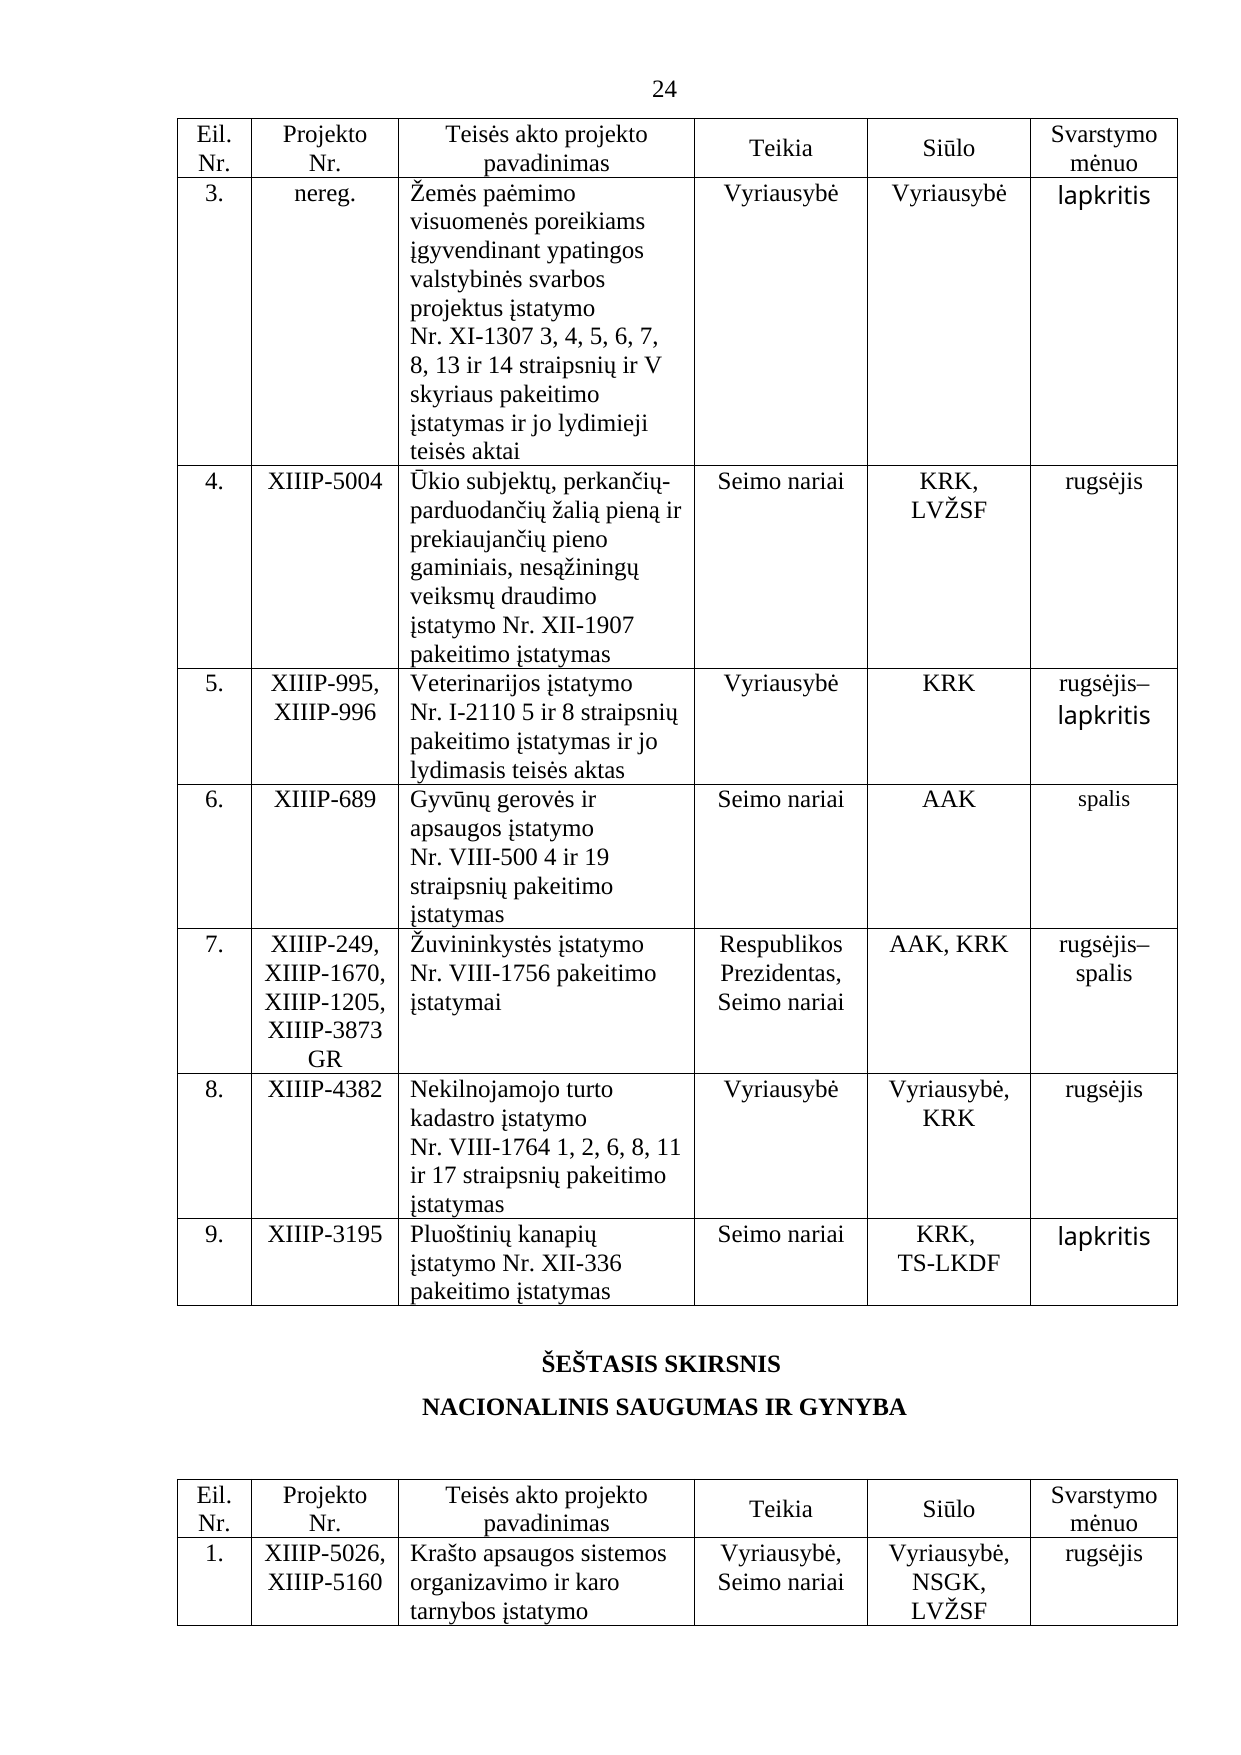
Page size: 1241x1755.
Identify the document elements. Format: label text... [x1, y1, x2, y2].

table_cell Vyriausybė [695, 178, 867, 465]
table_cell Vyriausybė [868, 178, 1030, 465]
table_cell 6. [178, 785, 251, 928]
table_cell lapkritis [1031, 178, 1177, 465]
table_header Siūlo [868, 1480, 1030, 1537]
table_header Projekto Nr. [252, 1480, 398, 1537]
table_cell Žuvininkystės įstatymo Nr. VIII-1756 pakeitimo įstatymai [399, 929, 694, 1073]
table_cell Pluoštinių kanapių įstatymo Nr. XII-336 pakeitimo įstatymas [399, 1219, 694, 1305]
table_cell 5. [178, 669, 251, 783]
table_cell Vyriausybė [695, 669, 867, 783]
table_cell Nekilnojamojo turto kadastro įstatymo Nr. VIII-1764 1, 2, 6, 8, 11 ir 17 straipsnių pakeitimo įstatymas [399, 1074, 694, 1218]
table_header Svarstymo mėnuo [1031, 119, 1177, 177]
table_header Siūlo [868, 119, 1030, 177]
table_header Teisės akto projekto pavadinimas [399, 1480, 694, 1537]
table_cell KRK, LVŽSF [868, 466, 1030, 667]
table_cell Ūkio subjektų, perkančių- parduodančių žalią pieną ir prekiaujančių pieno gaminiais, nesąžiningų veiksmų draudimo įstatymo Nr. XII-1907 pakeitimo įstatymas [399, 466, 694, 667]
table_cell AAK, KRK [868, 929, 1030, 1073]
table_cell Vyriausybė [695, 1074, 867, 1218]
table_cell KRK [868, 669, 1030, 783]
table_cell rugsėjis [1031, 466, 1177, 667]
table_cell Seimo nariai [695, 1219, 867, 1305]
table_cell Veterinarijos įstatymo Nr. I-2110 5 ir 8 straipsnių pakeitimo įstatymas ir jo lydimasis teisės aktas [399, 669, 694, 783]
table_cell nereg. [252, 178, 398, 465]
table_cell 7. [178, 929, 251, 1073]
table_cell Seimo nariai [695, 466, 867, 667]
table_cell XIIIP-995, XIIIP-996 [252, 669, 398, 783]
table_cell rugsėjis [1031, 1074, 1177, 1218]
table_cell rugsėjis–spalis [1031, 929, 1177, 1073]
table_cell Seimo nariai [695, 785, 867, 928]
table_cell 4. [178, 466, 251, 667]
table_cell XIIIP-3195 [252, 1219, 398, 1305]
table_cell Respublikos Prezidentas, Seimo nariai [695, 929, 867, 1073]
table_cell 9. [178, 1219, 251, 1305]
table_cell XIIIP-249, XIIIP-1670, XIIIP-1205, XIIIP-3873 GR [252, 929, 398, 1073]
table_header Svarstymo mėnuo [1031, 1480, 1177, 1537]
table_cell XIIIP-689 [252, 785, 398, 928]
table_cell KRK, TS-LKDF [868, 1219, 1030, 1305]
table_cell Žemės paėmimo visuomenės poreikiams įgyvendinant ypatingos valstybinės svarbos projektus įstatymo Nr. XI-1307 3, 4, 5, 6, 7, 8, 13 ir 14 straipsnių ir V skyriaus pakeitimo įstatymas ir jo lydimieji teisės aktai [399, 178, 694, 465]
table_cell Vyriausybė, Seimo nariai [695, 1538, 867, 1624]
table_cell Vyriausybė, NSGK, LVŽSF [868, 1538, 1030, 1624]
table_cell Gyvūnų gerovės ir apsaugos įstatymo Nr. VIII-500 4 ir 19 straipsnių pakeitimo įstatymas [399, 785, 694, 928]
table_header Eil. Nr. [178, 1480, 251, 1537]
table_cell XIIIP-5026, XIIIP-5160 [252, 1538, 398, 1624]
table_header Eil. Nr. [178, 119, 251, 177]
table_cell lapkritis [1031, 1219, 1177, 1305]
table_cell spalis [1031, 785, 1177, 928]
table_header Teisės akto projekto pavadinimas [399, 119, 694, 177]
table_header Teikia [695, 1480, 867, 1537]
text ŠEŠTASIS SKIRSNIS [177, 1349, 1152, 1378]
table_cell 8. [178, 1074, 251, 1218]
table_cell XIIIP-4382 [252, 1074, 398, 1218]
text NACIONALINIS SAUGUMAS IR GYNYBA [177, 1392, 1152, 1421]
table_cell Krašto apsaugos sistemos organizavimo ir karo tarnybos įstatymo [399, 1538, 694, 1624]
table_cell rugsėjis–lapkritis [1031, 669, 1177, 783]
table_header Teikia [695, 119, 867, 177]
table_cell rugsėjis [1031, 1538, 1177, 1624]
table_header Projekto Nr. [252, 119, 398, 177]
table_cell XIIIP-5004 [252, 466, 398, 667]
table_cell AAK [868, 785, 1030, 928]
table_cell 1. [178, 1538, 251, 1624]
table_cell 3. [178, 178, 251, 465]
table_cell Vyriausybė, KRK [868, 1074, 1030, 1218]
